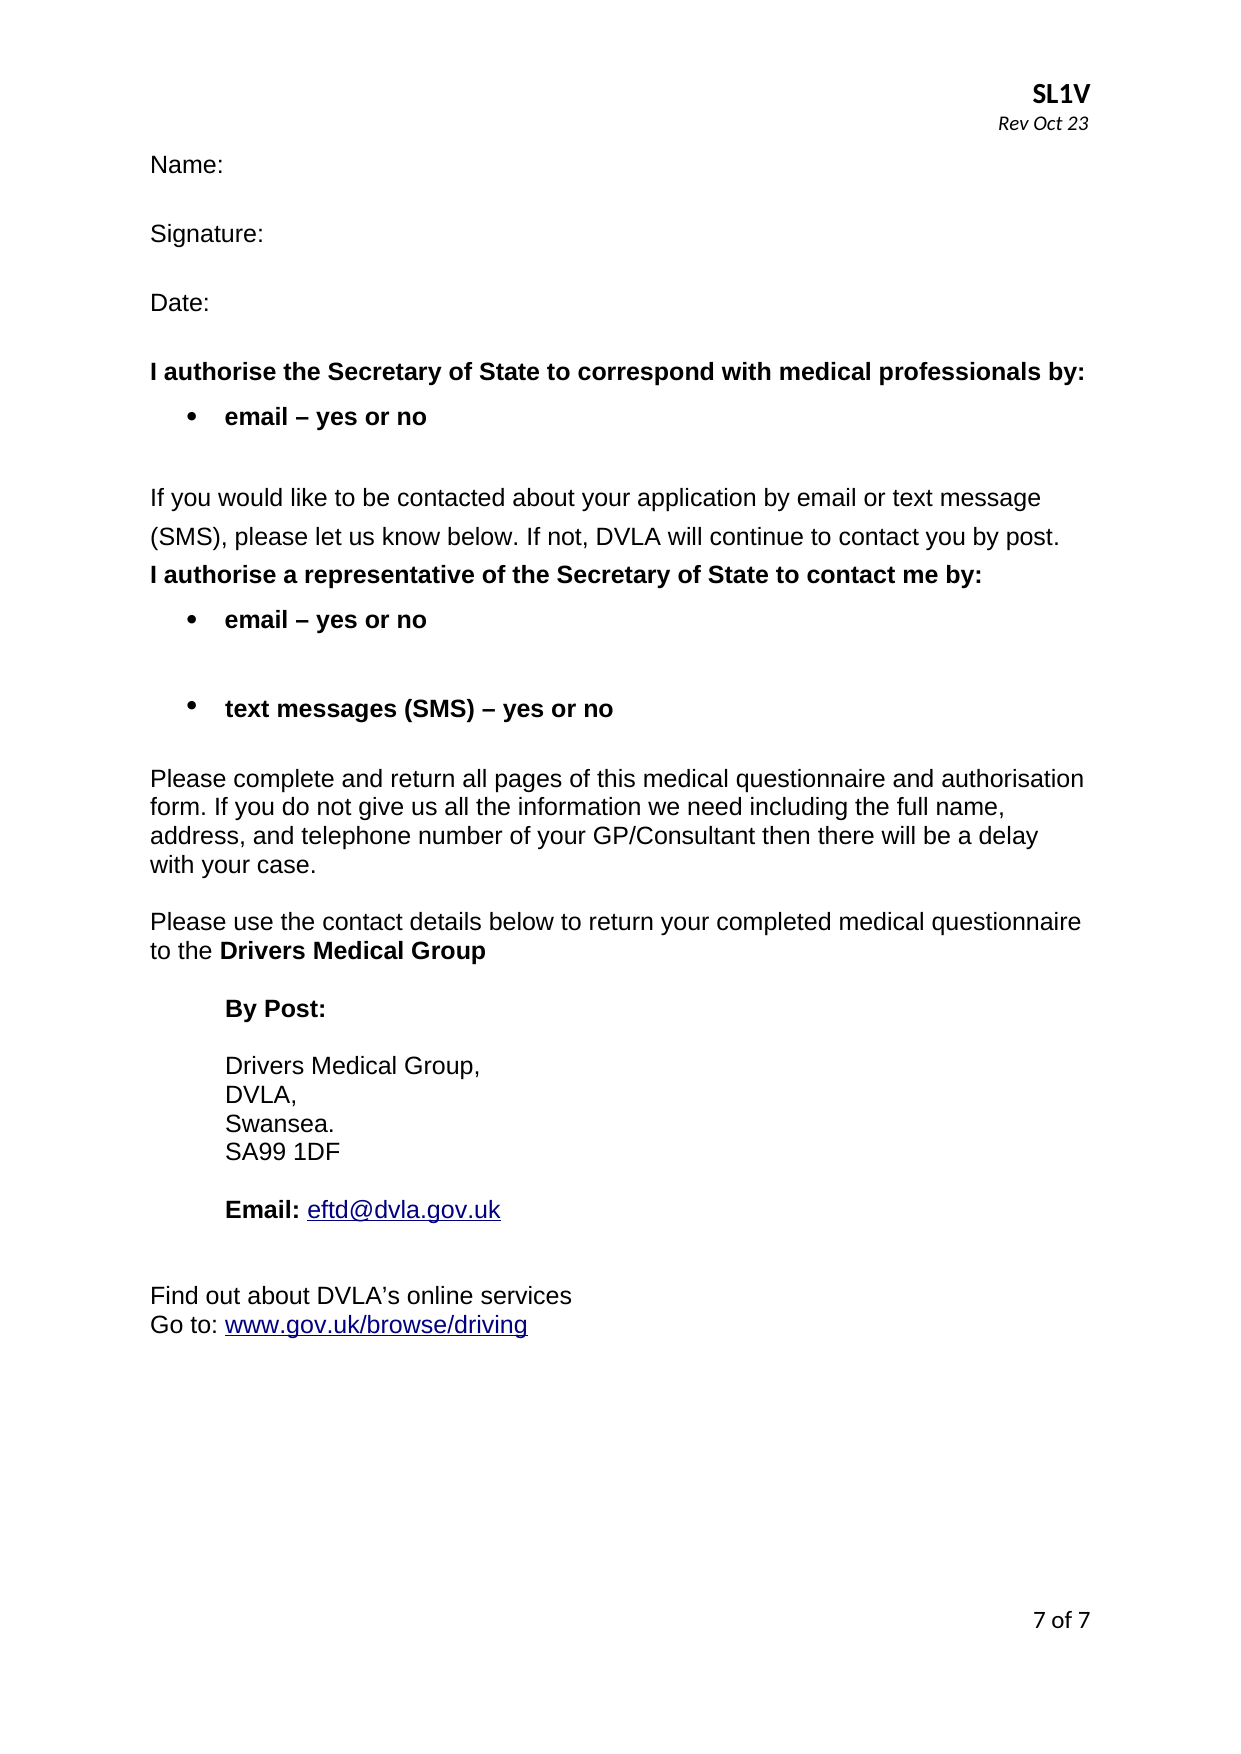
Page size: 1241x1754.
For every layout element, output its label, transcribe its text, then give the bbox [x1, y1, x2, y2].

text I authorise a representative of the Secretary of State to contact me by: [150, 560, 1090, 588]
text Signature: [150, 219, 1090, 248]
text Name: [150, 150, 1090, 179]
text Please use the contact details below to return your completed medical questionnaire to the Drivers Medical Group [150, 907, 1090, 965]
text Drivers Medical Group, [225, 1051, 1090, 1080]
list email – yes or no [187, 402, 1090, 431]
text Swansea. [225, 1108, 1090, 1137]
text By Post: [225, 993, 1090, 1022]
text DVLA, [225, 1080, 1090, 1108]
text If you would like to be contacted about your application by email or text message (SMS), please let us know below. If not, DVLA will continue to contact you by post. [150, 449, 1090, 553]
text SA99 1DF [225, 1137, 1090, 1166]
list text messages (SMS) – yes or no [187, 694, 1090, 723]
text Find out about DVLA’s online services [150, 1281, 1090, 1310]
text Email: eftd@dvla.gov.uk [225, 1195, 1090, 1223]
text Please complete and return all pages of this medical questionnaire and authorisation form. If you do not give us all the information we need including the full name, address, and telephone number of your GP/Consultant then there will be a delay with your case. [150, 763, 1090, 878]
text Date: [150, 288, 1090, 317]
text Go to: www.gov.uk/browse/driving [150, 1310, 1090, 1338]
list email – yes or no [187, 604, 1090, 633]
text I authorise the Secretary of State to correspond with medical professionals by: [150, 357, 1090, 386]
